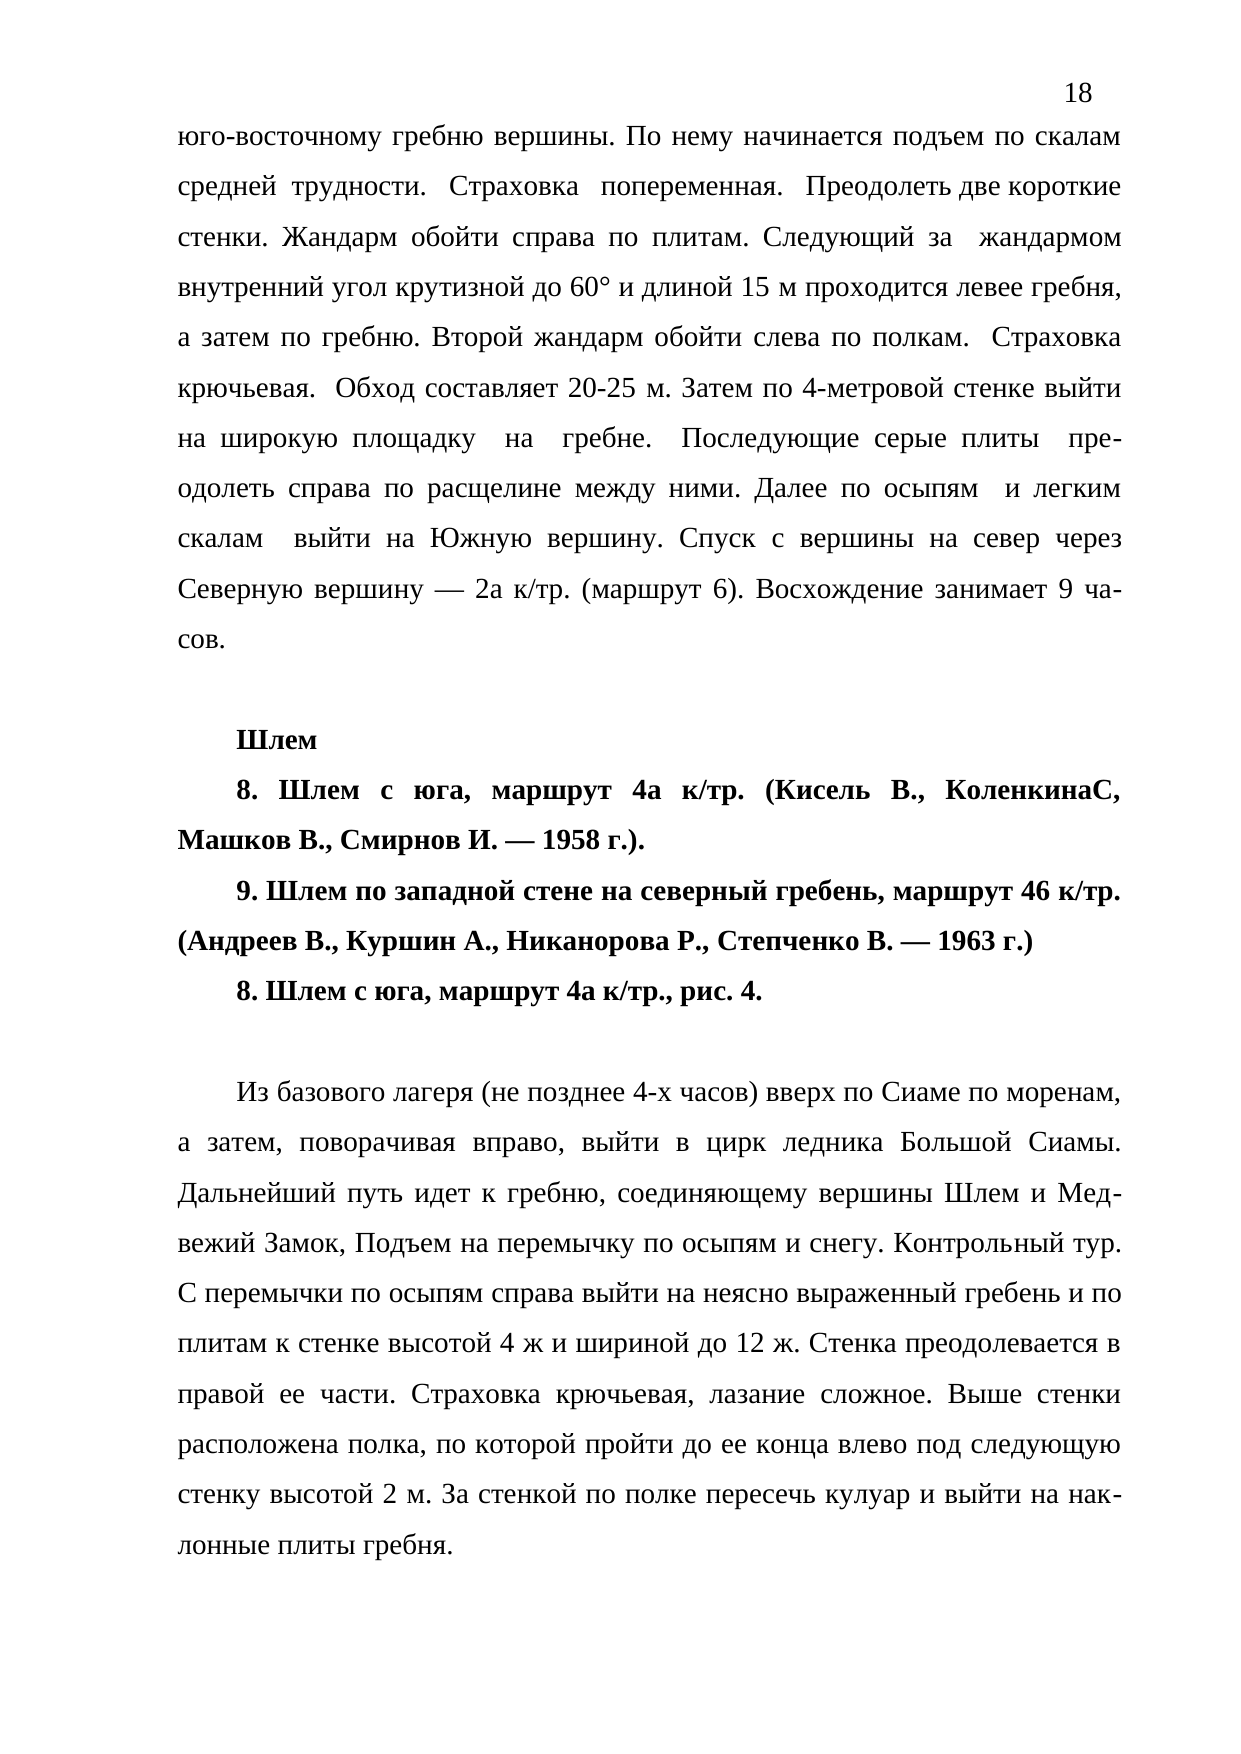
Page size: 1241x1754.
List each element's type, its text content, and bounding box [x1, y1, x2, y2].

text 9. Шлем по западной стене на северный гребень, маршрут 46 к/тр. (Андреев В., Куршин А., Никанорова Р., Степченко В. — 1963 г.) [177, 873, 1122, 957]
text Из базового лагеря (не позднее 4-х часов) вверх по Сиаме по моренам, а затем, поворачивая вправо, вый­ти в цирк ледника Большой Сиамы. Дальнейший путь идет к гребню, соединяющему вершины Шлем и Мед­вежий Замок, Подъем на перемычку по осыпям и снегу. Контроль­ный тур. С перемычки по осыпям справа выйти на неяс­но выраженный гребень и по плитам к стенке высотой 4 ж и шириной до 12 ж. Стенка преодолевается в пра­вой ее части. Страховка крючьевая, лазание сложное. Выше стенки расположена полка, по которой пройти до ее конца влево под следующую стенку высотой 2 м. За стенкой по полке пересечь кулуар и выйти на нак­лонные плиты гребня. [177, 1074, 1122, 1560]
text 8. Шлем с юга, маршрут 4а к/тр., рис. 4. [177, 973, 1122, 1007]
text Шлем [177, 722, 1122, 755]
text 8. Шлем с юга, маршрут 4а к/тр. (Кисель В., КоленкинаС, Машков В., Смирнов И. — 1958 г.). [177, 772, 1122, 856]
text юго-восточному гребню вершины. По нему начинается подъем по скалам сред­ней трудности. Страховка попеременная. Преодолеть две короткие стенки. Жандарм обойти справа по пли­там. Следующий за жандармом внутренний угол кру­тизной до 60° и длиной 15 м проходится левее гребня, а затем по гребню. Второй жандарм обойти слева по полкам. Страховка крючьевая. Обход составляет 20-25 м. Затем по 4-метровой стенке выйти на широкую площадку на гребне. Последующие серые плиты пре­одолеть справа по расщелине между ними. Далее по осыпям и легким скалам выйти на Южную вершину. Спуск с вершины на север через Северную верши­ну — 2а к/тр. (маршрут 6). Восхождение занимает 9 ча­сов. [177, 118, 1122, 655]
